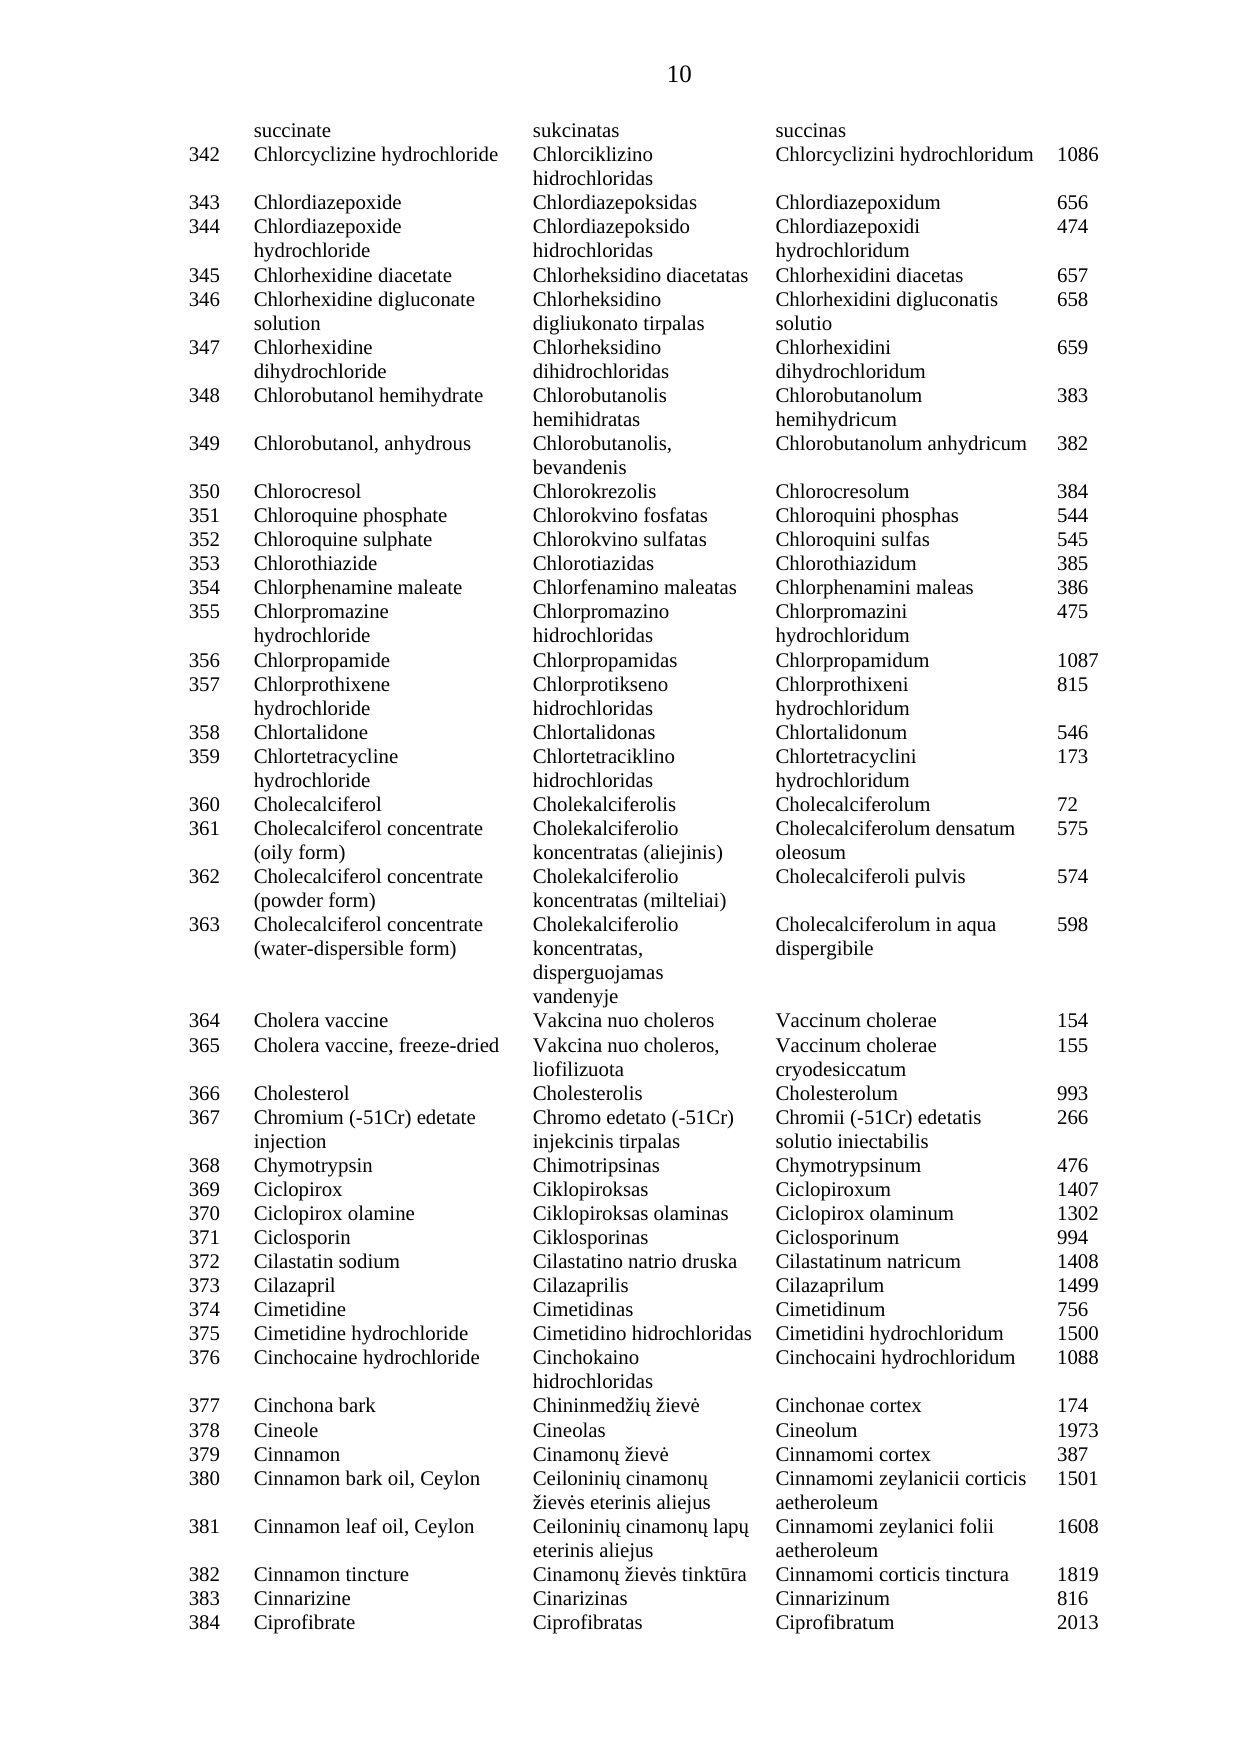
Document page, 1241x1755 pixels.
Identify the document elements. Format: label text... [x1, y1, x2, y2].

table_cell succinas [764, 118, 1046, 142]
table_cell Chlorhexidine dihydrochloride [242, 335, 521, 383]
table_cell 373 [177, 1273, 242, 1297]
table_cell Chlorocresol [242, 479, 521, 503]
table_cell 347 [177, 335, 242, 383]
table_cell Ciprofibratum [764, 1610, 1046, 1634]
table_cell 366 [177, 1081, 242, 1105]
table_cell 656 [1046, 190, 1181, 214]
table_cell 546 [1046, 720, 1181, 744]
table_cell 173 [1046, 744, 1181, 792]
table_cell 358 [177, 720, 242, 744]
table_cell 1501 [1046, 1466, 1181, 1514]
table_cell 384 [1046, 479, 1181, 503]
table_cell Chlortalidone [242, 720, 521, 744]
table_cell 544 [1046, 503, 1181, 527]
table_cell 1088 [1046, 1345, 1181, 1393]
table_cell Ceiloninių cinamonų lapų eterinis aliejus [521, 1514, 764, 1562]
table_cell Chlordiazepoxidum [764, 190, 1046, 214]
table_cell Chlorcyclizine hydrochloride [242, 142, 521, 190]
table_cell Chlorphenamine maleate [242, 575, 521, 599]
table_cell Chymotrypsinum [764, 1153, 1046, 1177]
table_cell Cinnarizinum [764, 1586, 1046, 1610]
table_cell 658 [1046, 287, 1181, 335]
table_cell Cinchocaini hydrochloridum [764, 1345, 1046, 1393]
table_cell Chlorprothixeni hydrochloridum [764, 672, 1046, 720]
table_cell 364 [177, 1009, 242, 1032]
table_cell Chlordiazepoksidas [521, 190, 764, 214]
table_cell Cinamonų žievė [521, 1442, 764, 1466]
table_cell 1608 [1046, 1514, 1181, 1562]
table_cell 2013 [1046, 1610, 1181, 1634]
table_cell Chlorhexidini diacetas [764, 263, 1046, 287]
table_cell 360 [177, 792, 242, 816]
table_cell Ciclopirox [242, 1177, 521, 1201]
table_cell Chlorokrezolis [521, 479, 764, 503]
table_cell 369 [177, 1177, 242, 1201]
table_cell 386 [1046, 575, 1181, 599]
table_cell 359 [177, 744, 242, 792]
table_cell Chlorobutanolis hemihidratas [521, 383, 764, 431]
table_cell 1302 [1046, 1201, 1181, 1225]
table_cell 368 [177, 1153, 242, 1177]
table_cell Cinchona bark [242, 1394, 521, 1417]
table_cell Cholecalciferoli pulvis [764, 864, 1046, 912]
table_cell Chlorothiazidum [764, 551, 1046, 575]
table_cell Chlorheksidino digliukonato tirpalas [521, 287, 764, 335]
table_cell Chlortalidonas [521, 720, 764, 744]
table_cell Chlorpromazine hydrochloride [242, 599, 521, 647]
table_cell 344 [177, 214, 242, 262]
table_cell Cimetidine [242, 1297, 521, 1321]
table_cell Cholecalciferol concentrate (oily form) [242, 816, 521, 864]
table_cell Chlorothiazide [242, 551, 521, 575]
table_cell Chlorciklizino hidrochloridas [521, 142, 764, 190]
table_cell 387 [1046, 1442, 1181, 1466]
table_cell 174 [1046, 1394, 1181, 1417]
table_cell 346 [177, 287, 242, 335]
table_cell Chlordiazepoxidi hydrochloridum [764, 214, 1046, 262]
table_cell Ciclosporinum [764, 1225, 1046, 1249]
table_cell Chlorhexidine digluconate solution [242, 287, 521, 335]
table_cell Cinnarizine [242, 1586, 521, 1610]
table_cell Ciklopiroksas olaminas [521, 1201, 764, 1225]
table_cell 374 [177, 1297, 242, 1321]
table_cell Chlorpropamide [242, 648, 521, 672]
table_cell 545 [1046, 527, 1181, 551]
table_cell 476 [1046, 1153, 1181, 1177]
table_cell Vaccinum cholerae cryodesiccatum [764, 1033, 1046, 1081]
table_cell Chlorpropamidas [521, 648, 764, 672]
table_cell Chlorotiazidas [521, 551, 764, 575]
table_cell Ciklosporinas [521, 1225, 764, 1249]
table_cell 377 [177, 1394, 242, 1417]
table_cell Chlorokvino sulfatas [521, 527, 764, 551]
table_cell 382 [1046, 431, 1181, 479]
table_cell Cholecalciferol [242, 792, 521, 816]
table_cell 1973 [1046, 1418, 1181, 1442]
table_cell 380 [177, 1466, 242, 1514]
table_cell 475 [1046, 599, 1181, 647]
table_cell Cholera vaccine, freeze-dried [242, 1033, 521, 1081]
table_cell 365 [177, 1033, 242, 1081]
table_cell 1499 [1046, 1273, 1181, 1297]
table_cell Chlorocresolum [764, 479, 1046, 503]
table_cell 367 [177, 1105, 242, 1153]
table_cell Cholekalciferolis [521, 792, 764, 816]
table_cell Ciclopirox olamine [242, 1201, 521, 1225]
table_cell 356 [177, 648, 242, 672]
table_cell 657 [1046, 263, 1181, 287]
table_cell 345 [177, 263, 242, 287]
table_cell Chlordiazepoxide [242, 190, 521, 214]
table_cell 575 [1046, 816, 1181, 864]
table_cell 154 [1046, 1009, 1181, 1032]
table_cell 370 [177, 1201, 242, 1225]
table_cell Cholesterolis [521, 1081, 764, 1105]
table_cell 474 [1046, 214, 1181, 262]
table_cell Cholesterolum [764, 1081, 1046, 1105]
table_cell Chloroquini phosphas [764, 503, 1046, 527]
table_cell Cinnamon tincture [242, 1562, 521, 1586]
table_cell Chlorcyclizini hydrochloridum [764, 142, 1046, 190]
table_cell Chlordiazepoksido hidrochloridas [521, 214, 764, 262]
table_cell Cinnamon [242, 1442, 521, 1466]
table_cell 342 [177, 142, 242, 190]
table_cell Chlorheksidino dihidrochloridas [521, 335, 764, 383]
table_cell 659 [1046, 335, 1181, 383]
table_cell Chlorprothixene hydrochloride [242, 672, 521, 720]
table_cell Chlorobutanol, anhydrous [242, 431, 521, 479]
table_cell 266 [1046, 1105, 1181, 1153]
table_cell Chlorobutanolum anhydricum [764, 431, 1046, 479]
table_cell Chromii (-51Cr) edetatis solutio iniectabilis [764, 1105, 1046, 1153]
table_cell Ciklopiroksas [521, 1177, 764, 1201]
table_cell 756 [1046, 1297, 1181, 1321]
table_cell 383 [177, 1586, 242, 1610]
table_cell Chlorpromazino hidrochloridas [521, 599, 764, 647]
table_cell Chlorhexidini digluconatis solutio [764, 287, 1046, 335]
table_cell Cilazaprilum [764, 1273, 1046, 1297]
table_cell succinate [242, 118, 521, 142]
table_cell 382 [177, 1562, 242, 1586]
table_cell Cineolas [521, 1418, 764, 1442]
table_cell Vakcina nuo choleros, liofilizuota [521, 1033, 764, 1081]
table_cell Cineolum [764, 1418, 1046, 1442]
table_cell Chlorpropamidum [764, 648, 1046, 672]
table_cell 353 [177, 551, 242, 575]
table_cell Chlortetracycline hydrochloride [242, 744, 521, 792]
table_cell Cholesterol [242, 1081, 521, 1105]
table_cell Vaccinum cholerae [764, 1009, 1046, 1032]
table_cell Cinnamomi zeylanicii corticis aetheroleum [764, 1466, 1046, 1514]
table_cell 378 [177, 1418, 242, 1442]
table_cell [1046, 118, 1181, 142]
table_cell Vakcina nuo choleros [521, 1009, 764, 1032]
table_cell 381 [177, 1514, 242, 1562]
table_cell Cimetidinas [521, 1297, 764, 1321]
table_cell Cinchokaino hidrochloridas [521, 1345, 764, 1393]
table_cell 1500 [1046, 1321, 1181, 1345]
table_cell Cinnamomi cortex [764, 1442, 1046, 1466]
table_cell 1407 [1046, 1177, 1181, 1201]
table_cell Cimetidini hydrochloridum [764, 1321, 1046, 1345]
table_cell [177, 118, 242, 142]
table_cell Chloroquini sulfas [764, 527, 1046, 551]
table_cell 385 [1046, 551, 1181, 575]
table_cell Ciclopiroxum [764, 1177, 1046, 1201]
table_cell Chlorfenamino maleatas [521, 575, 764, 599]
table_cell 155 [1046, 1033, 1181, 1081]
table_cell Ceiloninių cinamonų žievės eterinis aliejus [521, 1466, 764, 1514]
table_cell 362 [177, 864, 242, 912]
table_cell Cinnamomi zeylanici folii aetheroleum [764, 1514, 1046, 1562]
table_cell 1408 [1046, 1249, 1181, 1273]
table_cell Chlorphenamini maleas [764, 575, 1046, 599]
table_cell Chlortalidonum [764, 720, 1046, 744]
table_cell Cholekalciferolio koncentratas (aliejinis) [521, 816, 764, 864]
table_cell Chlorobutanol hemihydrate [242, 383, 521, 431]
table_cell 343 [177, 190, 242, 214]
table_cell Cinchocaine hydrochloride [242, 1345, 521, 1393]
table_cell Chlorobutanolis, bevandenis [521, 431, 764, 479]
table_cell Cinnamon leaf oil, Ceylon [242, 1514, 521, 1562]
table_cell Chlortetracyclini hydrochloridum [764, 744, 1046, 792]
table_cell Cilazaprilis [521, 1273, 764, 1297]
table_cell Cholera vaccine [242, 1009, 521, 1032]
table_cell 384 [177, 1610, 242, 1634]
table_cell 348 [177, 383, 242, 431]
table_cell 357 [177, 672, 242, 720]
table_cell 363 [177, 912, 242, 1008]
table_cell 383 [1046, 383, 1181, 431]
table_cell Chlorheksidino diacetatas [521, 263, 764, 287]
table_cell Cholecalciferol concentrate (water-dispersible form) [242, 912, 521, 1008]
table_cell 379 [177, 1442, 242, 1466]
table_cell Cilastatin sodium [242, 1249, 521, 1273]
table_cell 355 [177, 599, 242, 647]
table_cell 375 [177, 1321, 242, 1345]
table_cell Cinamonų žievės tinktūra [521, 1562, 764, 1586]
table_cell 376 [177, 1345, 242, 1393]
table_cell Chlorhexidine diacetate [242, 263, 521, 287]
table_cell Ciclosporin [242, 1225, 521, 1249]
table_cell Ciprofibratas [521, 1610, 764, 1634]
table_cell Chlorhexidini dihydrochloridum [764, 335, 1046, 383]
table_cell Chromo edetato (-51Cr) injekcinis tirpalas [521, 1105, 764, 1153]
table_cell Cinnamon bark oil, Ceylon [242, 1466, 521, 1514]
table_cell Cilastatinum natricum [764, 1249, 1046, 1273]
table_cell Chlorokvino fosfatas [521, 503, 764, 527]
table_cell 1819 [1046, 1562, 1181, 1586]
table_cell Cholecalciferolum densatum oleosum [764, 816, 1046, 864]
table_cell Cholekalciferolio koncentratas, disperguojamas vandenyje [521, 912, 764, 1008]
table_cell Chlortetraciklino hidrochloridas [521, 744, 764, 792]
table_cell sukcinatas [521, 118, 764, 142]
table_cell Cholecalciferolum in aqua dispergibile [764, 912, 1046, 1008]
table_cell Cimetidine hydrochloride [242, 1321, 521, 1345]
table_cell 598 [1046, 912, 1181, 1008]
table_cell Cholekalciferolio koncentratas (milteliai) [521, 864, 764, 912]
table_cell Chloroquine sulphate [242, 527, 521, 551]
table_cell 816 [1046, 1586, 1181, 1610]
table_cell 994 [1046, 1225, 1181, 1249]
table_cell Chimotripsinas [521, 1153, 764, 1177]
table_cell Chymotrypsin [242, 1153, 521, 1177]
table_cell 349 [177, 431, 242, 479]
table_cell 361 [177, 816, 242, 864]
table_cell Chloroquine phosphate [242, 503, 521, 527]
table_cell Ciclopirox olaminum [764, 1201, 1046, 1225]
table_cell 372 [177, 1249, 242, 1273]
table_cell Cinchonae cortex [764, 1394, 1046, 1417]
table_cell Cimetidino hidrochloridas [521, 1321, 764, 1345]
table_cell Cinnamomi corticis tinctura [764, 1562, 1046, 1586]
table_cell 1087 [1046, 648, 1181, 672]
table_cell Chlordiazepoxide hydrochloride [242, 214, 521, 262]
table_cell 354 [177, 575, 242, 599]
table_cell Chlorpromazini hydrochloridum [764, 599, 1046, 647]
table_cell Cimetidinum [764, 1297, 1046, 1321]
table_cell Cholecalciferol concentrate (powder form) [242, 864, 521, 912]
table_cell Cilastatino natrio druska [521, 1249, 764, 1273]
table_cell Chininmedžių žievė [521, 1394, 764, 1417]
table_cell Ciprofibrate [242, 1610, 521, 1634]
table_cell Cilazapril [242, 1273, 521, 1297]
table_cell Chlorobutanolum hemihydricum [764, 383, 1046, 431]
table_cell Cholecalciferolum [764, 792, 1046, 816]
table_cell Chlorprotikseno hidrochloridas [521, 672, 764, 720]
table_cell 1086 [1046, 142, 1181, 190]
table_cell 351 [177, 503, 242, 527]
table_cell 574 [1046, 864, 1181, 912]
table_cell 72 [1046, 792, 1181, 816]
table_cell 350 [177, 479, 242, 503]
table_cell Chromium (-51Cr) edetate injection [242, 1105, 521, 1153]
table_cell 815 [1046, 672, 1181, 720]
table_cell Cineole [242, 1418, 521, 1442]
table_cell Cinarizinas [521, 1586, 764, 1610]
table_cell 993 [1046, 1081, 1181, 1105]
table_cell 371 [177, 1225, 242, 1249]
table_cell 352 [177, 527, 242, 551]
